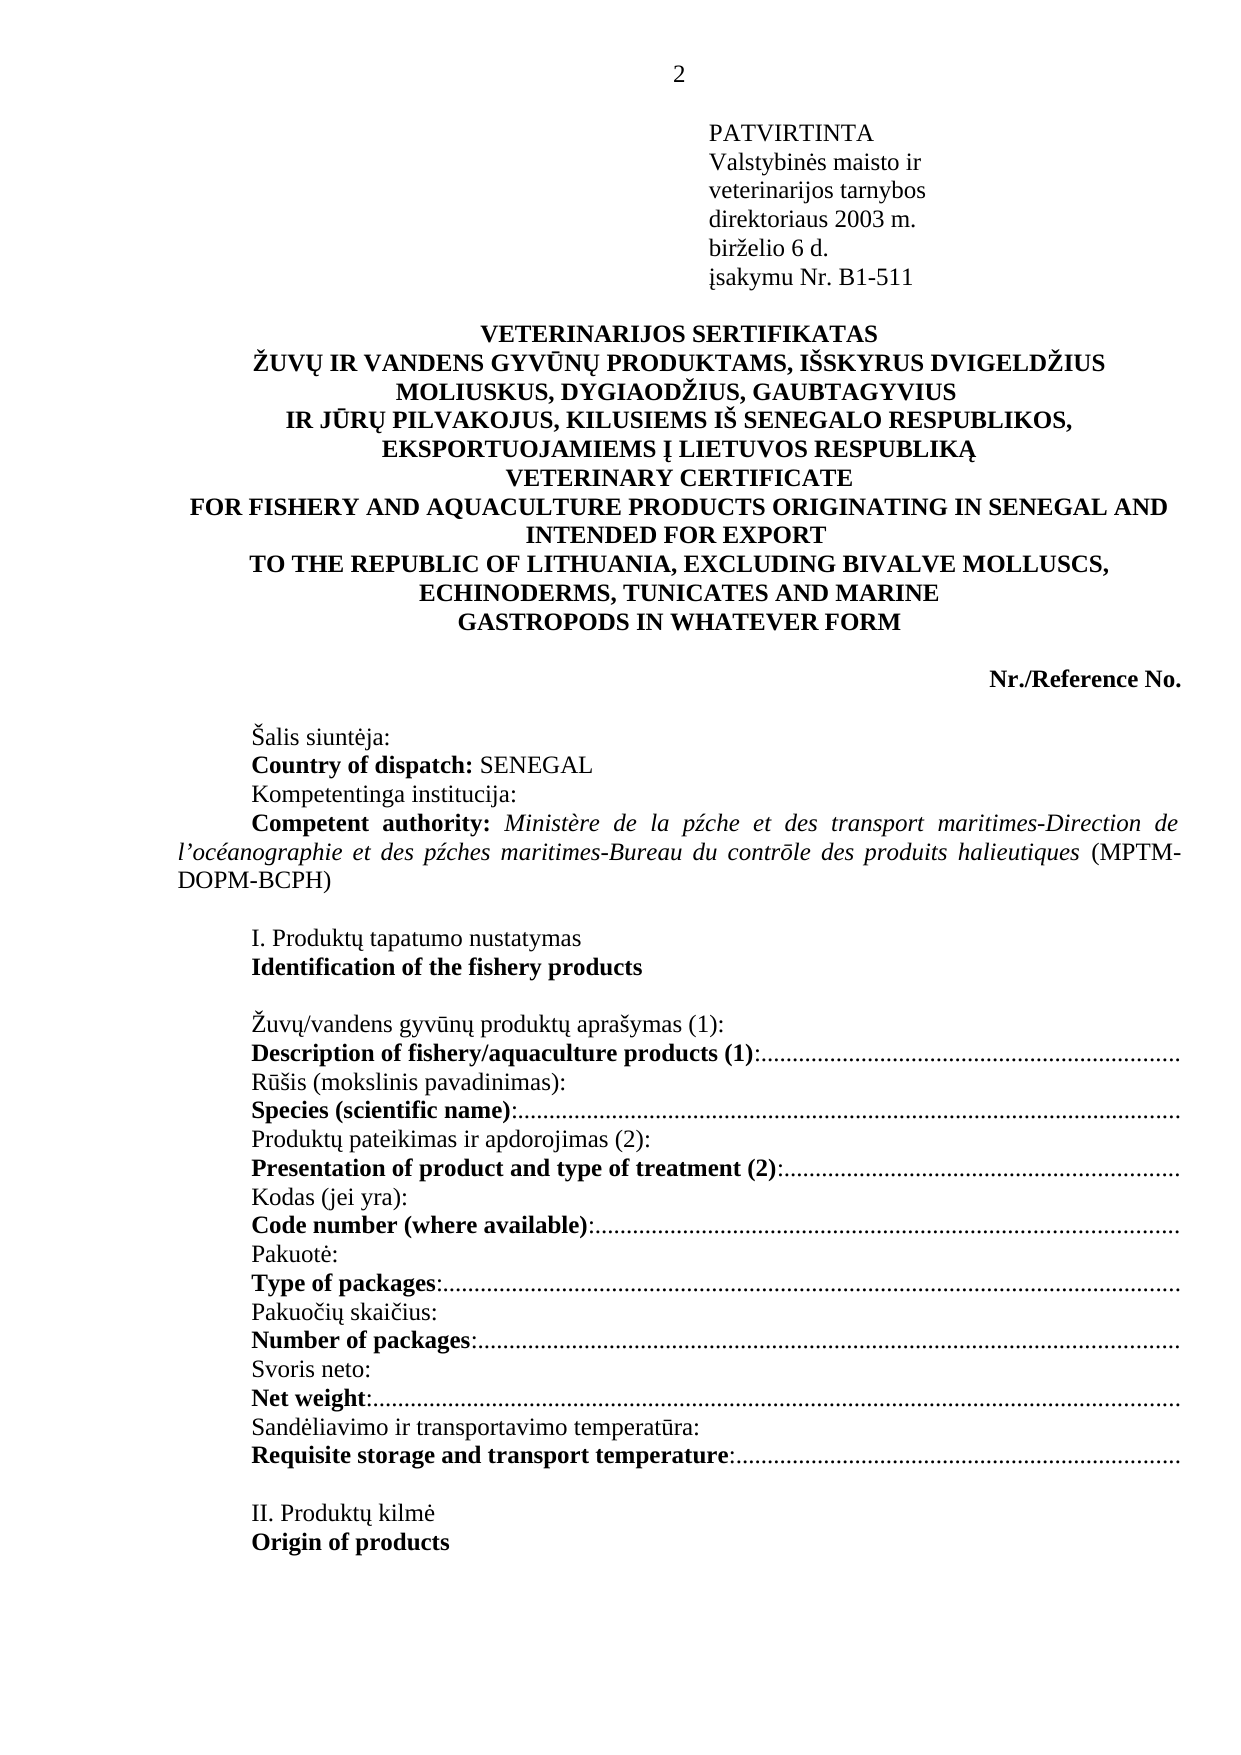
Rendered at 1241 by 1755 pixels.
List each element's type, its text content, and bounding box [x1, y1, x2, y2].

text for fishery AND AQUACULTURE products originating in SENEGAL and intended for export to the REPUBLIC OF LITHUANIA, excluding BIVALVE MOLLUSCS, echinoderms, tunicates and marine [177, 492, 1181, 607]
text VETERINARY CERTIFICATE [177, 463, 1181, 492]
text Identification of the fishery products [177, 952, 1181, 981]
text Nr./Reference No. [177, 664, 1181, 693]
text Svoris neto: [177, 1354, 1181, 1383]
text Šalis siuntėja: [177, 722, 1181, 751]
text Requisite storage and transport temperature: [177, 1441, 1181, 1469]
text Species (scientific name): [177, 1096, 1181, 1124]
text Žuvų/vandens gyvūnų produktų aprašymas (1): [177, 1009, 1181, 1038]
text Presentation of product and type of treatment (2): [177, 1153, 1181, 1182]
text Rūšis (mokslinis pavadinimas): [177, 1067, 1181, 1096]
text PATVIRTINTA [177, 118, 1181, 147]
text Produktų pateikimas ir apdorojimas (2): [177, 1124, 1181, 1153]
text I. Produktų tapatumo nustatymas [177, 923, 1181, 952]
text direktoriaus 2003 m. [177, 204, 1181, 233]
text Type of packages: [177, 1268, 1181, 1297]
text Sandėliavimo ir transportavimo temperatūra: [177, 1412, 1181, 1441]
text įsakymu Nr. B1-511 [177, 262, 1181, 291]
text Kodas (jei yra): [177, 1182, 1181, 1211]
text veterinarijos tarnybos [177, 176, 1181, 204]
text Origin of products [177, 1527, 1181, 1556]
text Description of fishery/aquaculture products (1): [177, 1038, 1181, 1067]
text Number of packages: [177, 1326, 1181, 1354]
text Net weight: [177, 1383, 1181, 1412]
text Pakuočių skaičius: [177, 1297, 1181, 1326]
text Competent authority: Ministère de la pźche et des transport maritimes-Direction de l’océanographie et des pźches maritimes-Bureau du contrōle des produits halieutiques (MPTM-DOPM-BCPH) [177, 808, 1181, 894]
text II. Produktų kilmė [177, 1498, 1181, 1527]
text Kompetentinga institucija: [177, 779, 1181, 808]
text birželio 6 d. [177, 233, 1181, 262]
text Code number (where available): [177, 1211, 1181, 1239]
text VETERINARIJOS SERTIFIKATAS [177, 319, 1181, 348]
text Pakuotė: [177, 1239, 1181, 1268]
text ŽUVŲ IR VANDENS GYVŪNŲ PRODUKTAMS, IŠSKYRUS dvigeldžius moliuskus, DYGIAODŽIUS, GAUBTAGYVIUS IR JŪRŲ PILVAKOJUS, KILUSIEMS IŠ SENEGALO RESPUBLIKOS, EKSPORTUOJAMIEMS Į LIETUVOS RESPUBLIKĄ [177, 348, 1181, 463]
text Country of dispatch: SENEGAL [177, 751, 1181, 779]
text Valstybinės maisto ir [177, 147, 1181, 176]
text gastropods in whatever form [177, 607, 1181, 636]
